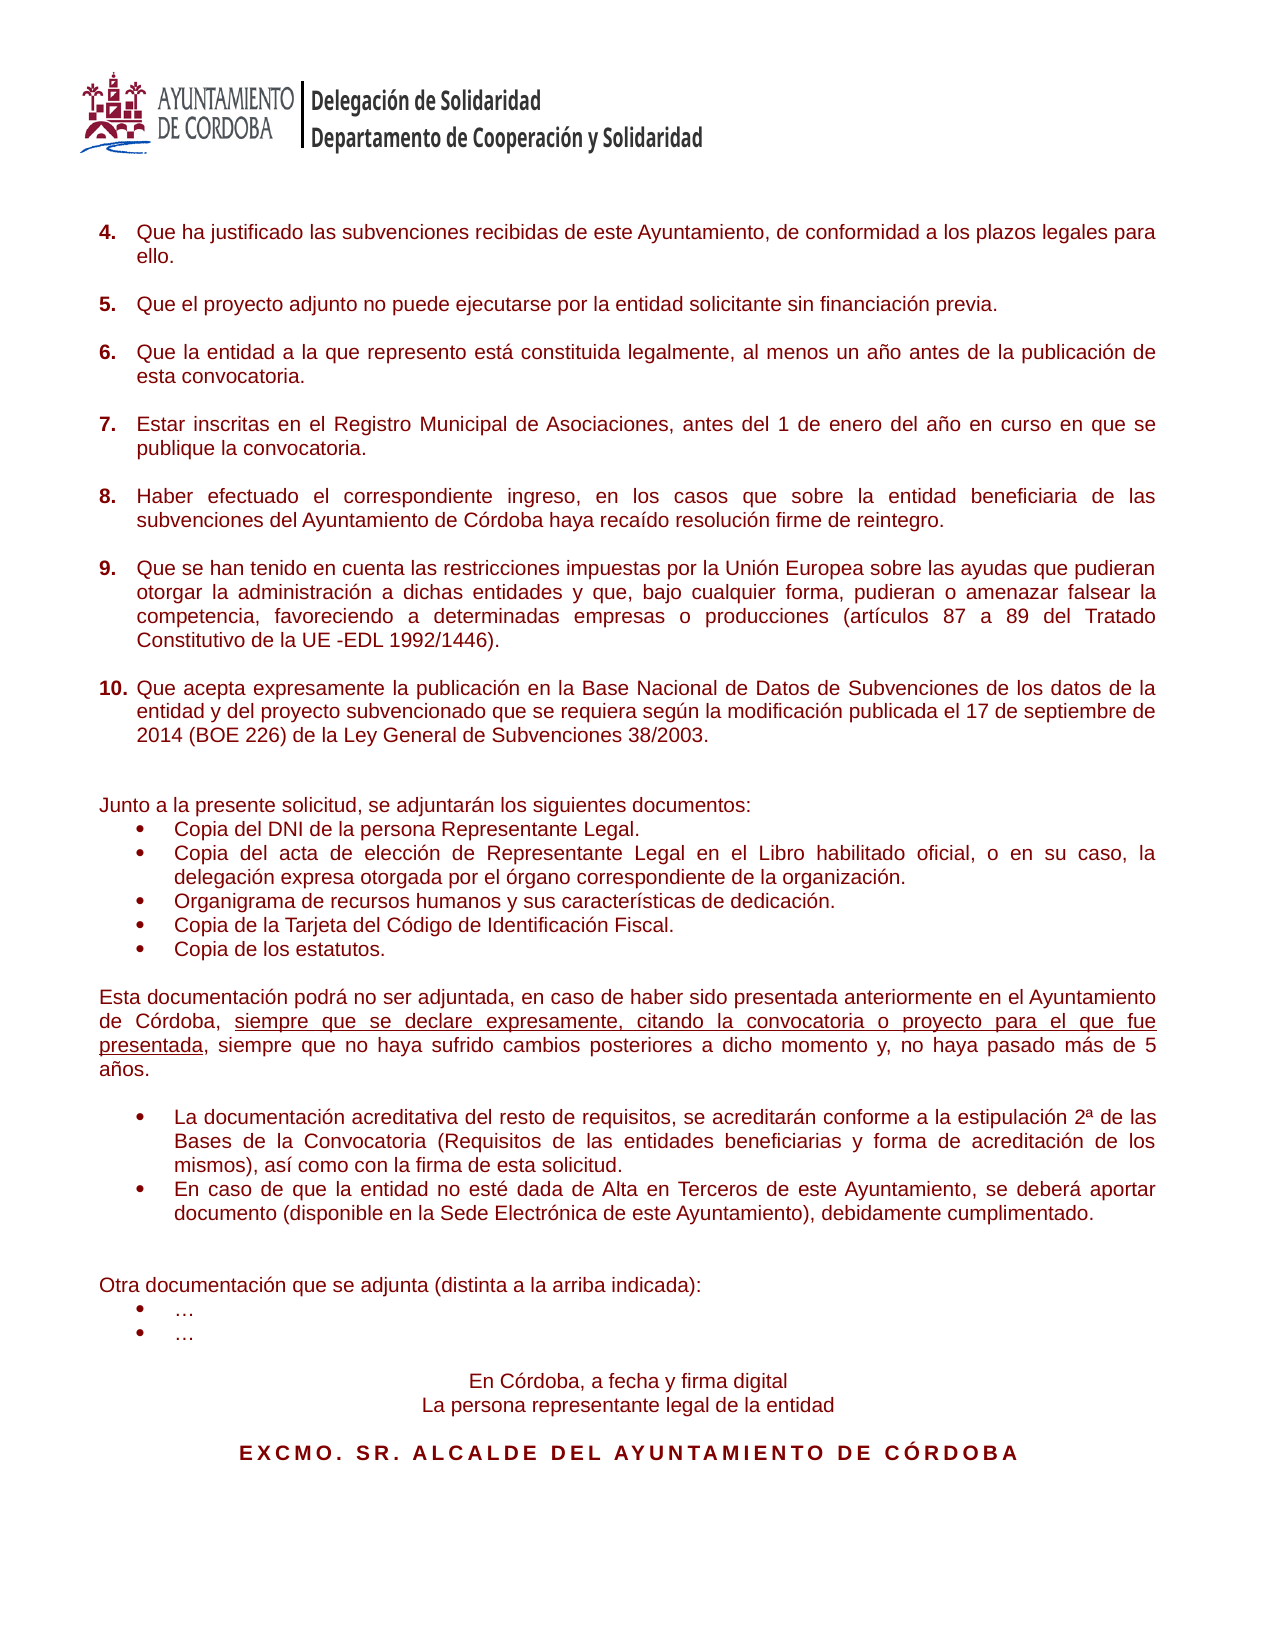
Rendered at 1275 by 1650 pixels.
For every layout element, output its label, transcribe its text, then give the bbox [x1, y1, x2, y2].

text En Córdoba, a fecha y firma digital [99, 1369, 1158, 1393]
text Otra documentación que se adjunta (distinta a la arriba indicada): [99, 1273, 1158, 1297]
list Que el proyecto adjunto no puede ejecutarse por la entidad solicitante sin financiación previa. [99, 292, 1158, 316]
text Esta documentación podrá no ser adjuntada, en caso de haber sido presentada anteriormente en el Ayuntamiento de Córdoba, siempre que se declare expresamente, citando la convocatoria o proyecto para el que fue presentada, siempre que no haya sufrido cambios posteriores a dicho momento y, no haya pasado más de 5 años. [99, 985, 1158, 1081]
list Organigrama de recursos humanos y sus características de dedicación. [136, 889, 1158, 913]
picture [78, 70, 295, 155]
text La persona representante legal de la entidad [99, 1393, 1158, 1417]
list Copia de la Tarjeta del Código de Identificación Fiscal. [136, 913, 1158, 937]
list En caso de que la entidad no esté dada de Alta en Terceros de este Ayuntamiento, se deberá aportar documento (disponible en la Sede Electrónica de este Ayuntamiento), debidamente cumplimentado. [136, 1177, 1158, 1225]
list Copia del DNI de la persona Representante Legal. [136, 817, 1158, 841]
list Que acepta expresamente la publicación en la Base Nacional de Datos de Subvenciones de los datos de la entidad y del proyecto subvencionado que se requiera según la modificación publicada el 17 de septiembre de 2014 (BOE 226) de la Ley General de Subvenciones 38/2003. [99, 675, 1158, 747]
text Junto a la presente solicitud, se adjuntarán los siguientes documentos: [99, 793, 1158, 817]
text EXCMO. SR. ALCALDE DEL AYUNTAMIENTO DE CÓRDOBA [99, 1441, 1158, 1464]
list Estar inscritas en el Registro Municipal de Asociaciones, antes del 1 de enero del año en curso en que se publique la convocatoria. [99, 412, 1158, 460]
list Que la entidad a la que represento está constituida legalmente, al menos un año antes de la publicación de esta convocatoria. [99, 340, 1158, 388]
list Que ha justificado las subvenciones recibidas de este Ayuntamiento, de conformidad a los plazos legales para ello. [99, 220, 1158, 268]
list Copia del acta de elección de Representante Legal en el Libro habilitado oficial, o en su caso, la delegación expresa otorgada por el órgano correspondiente de la organización. [136, 841, 1158, 889]
list Copia de los estatutos. [136, 937, 1158, 961]
list La documentación acreditativa del resto de requisitos, se acreditarán conforme a la estipulación 2ª de las Bases de la Convocatoria (Requisitos de las entidades beneficiarias y forma de acreditación de los mismos), así como con la firma de esta solicitud. [136, 1105, 1158, 1177]
list … [136, 1297, 1158, 1321]
list Que se han tenido en cuenta las restricciones impuestas por la Unión Europea sobre las ayudas que pudieran otorgar la administración a dichas entidades y que, bajo cualquier forma, pudieran o amenazar falsear la competencia, favoreciendo a determinadas empresas o producciones (artículos 87 a 89 del Tratado Constitutivo de la UE -EDL 1992/1446). [99, 556, 1158, 651]
list Haber efectuado el correspondiente ingreso, en los casos que sobre la entidad beneficiaria de las subvenciones del Ayuntamiento de Córdoba haya recaído resolución firme de reintegro. [99, 484, 1158, 532]
list … [136, 1321, 1158, 1345]
